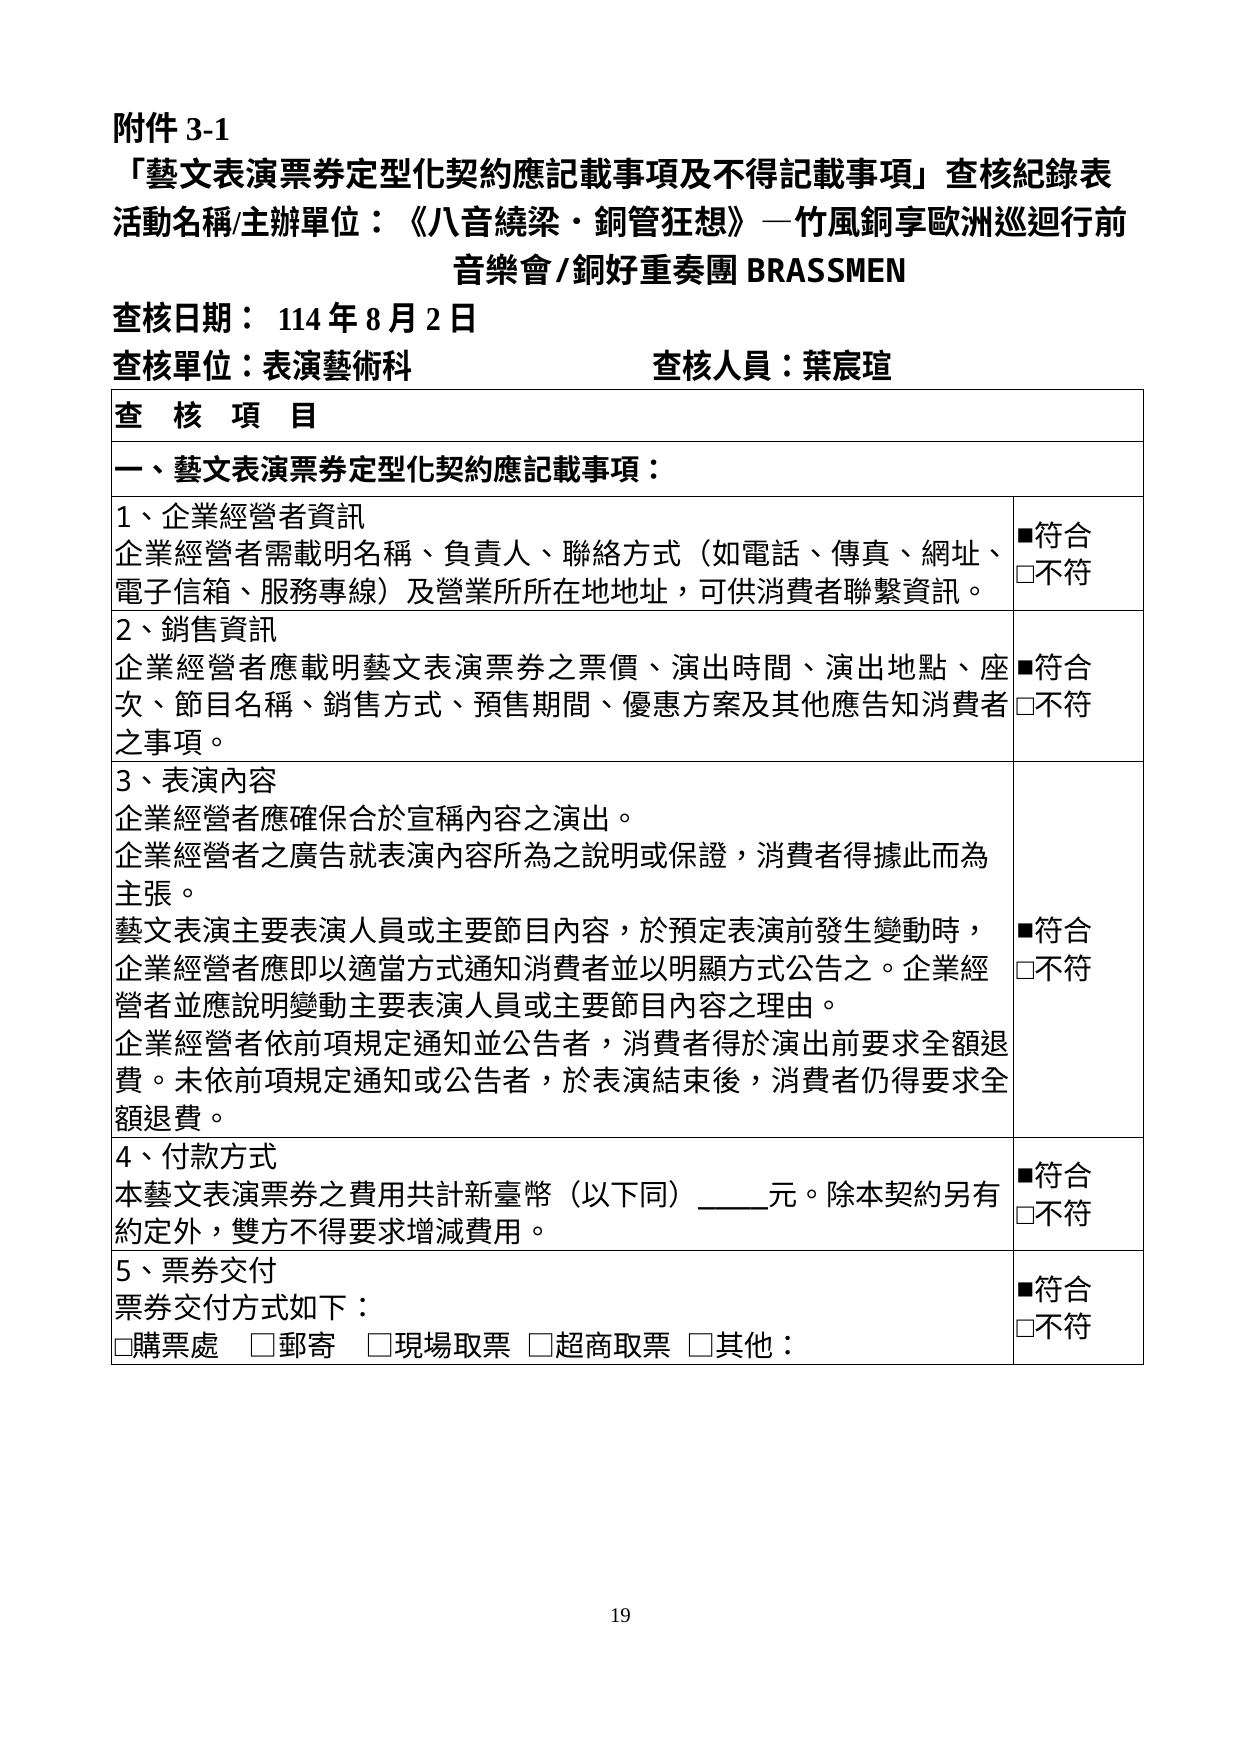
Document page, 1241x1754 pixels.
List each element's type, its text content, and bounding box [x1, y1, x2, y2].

table_cell ■符合 □不符 [1014, 1251, 1143, 1364]
table_cell 2、銷售資訊 企業經營者應載明藝文表演票券之票價、演出時間、演出地點、座次、節目名稱、銷售方式、預售期間、優惠方案及其他應告知消費者之事項。 [112, 611, 1013, 761]
table_cell ■符合 □不符 [1014, 762, 1143, 1137]
table_cell 1、企業經營者資訊 企業經營者需載明名稱、負責人、聯絡方式（如電話、傳真、網址、電子信箱、服務專線）及營業所所在地地址，可供消費者聯繫資訊。 [112, 497, 1013, 610]
text 附件3-1 [112, 104, 1143, 149]
table_cell ■符合 □不符 [1014, 611, 1143, 761]
text 查核日期： 114 年 8 月 2 日 [112, 292, 1143, 340]
table_cell ■符合 □不符 [1014, 497, 1143, 610]
table_header 查 核 項 目 [112, 390, 1143, 441]
text 音樂會/銅好重奏團BRASSMEN [112, 244, 1143, 292]
table_cell 3、表演內容 企業經營者應確保合於宣稱內容之演出。 企業經營者之廣告就表演內容所為之說明或保證，消費者得據此而為主張。 藝文表演主要表演人員或主要節目內容，於預定表演前發生變動時，企業經營者應即以適當方式通知消費者並以明顯方式公告之。企業經營者並應說明變動主要表演人員或主要節目內容之理由。 企業經營者依前項規定通知並公告者，消費者得於演出前要求全額退費。未依前項規定通知或公告者，於表演結束後，消費者仍得要求全額退費。 [112, 762, 1013, 1137]
table_cell 4、付款方式 本藝文表演票券之費用共計新臺幣（以下同）____元。除本契約另有約定外，雙方不得要求增減費用。 [112, 1138, 1013, 1250]
table_cell ■符合 □不符 [1014, 1138, 1143, 1250]
text 活動名稱/主辦單位：《八音繞梁．銅管狂想》—竹風銅享歐洲巡迴行前 [112, 195, 1143, 244]
text 查核單位：表演藝術科 查核人員：葉宸瑄 [112, 340, 1143, 388]
table_cell 一、藝文表演票券定型化契約應記載事項： [112, 442, 1143, 496]
text 「藝文表演票券定型化契約應記載事項及不得記載事項」查核紀錄表 [112, 149, 1143, 195]
table_cell 5、票券交付 票券交付方式如下： □購票處 □郵寄 □現場取票 □超商取票 □其他： [112, 1251, 1013, 1364]
